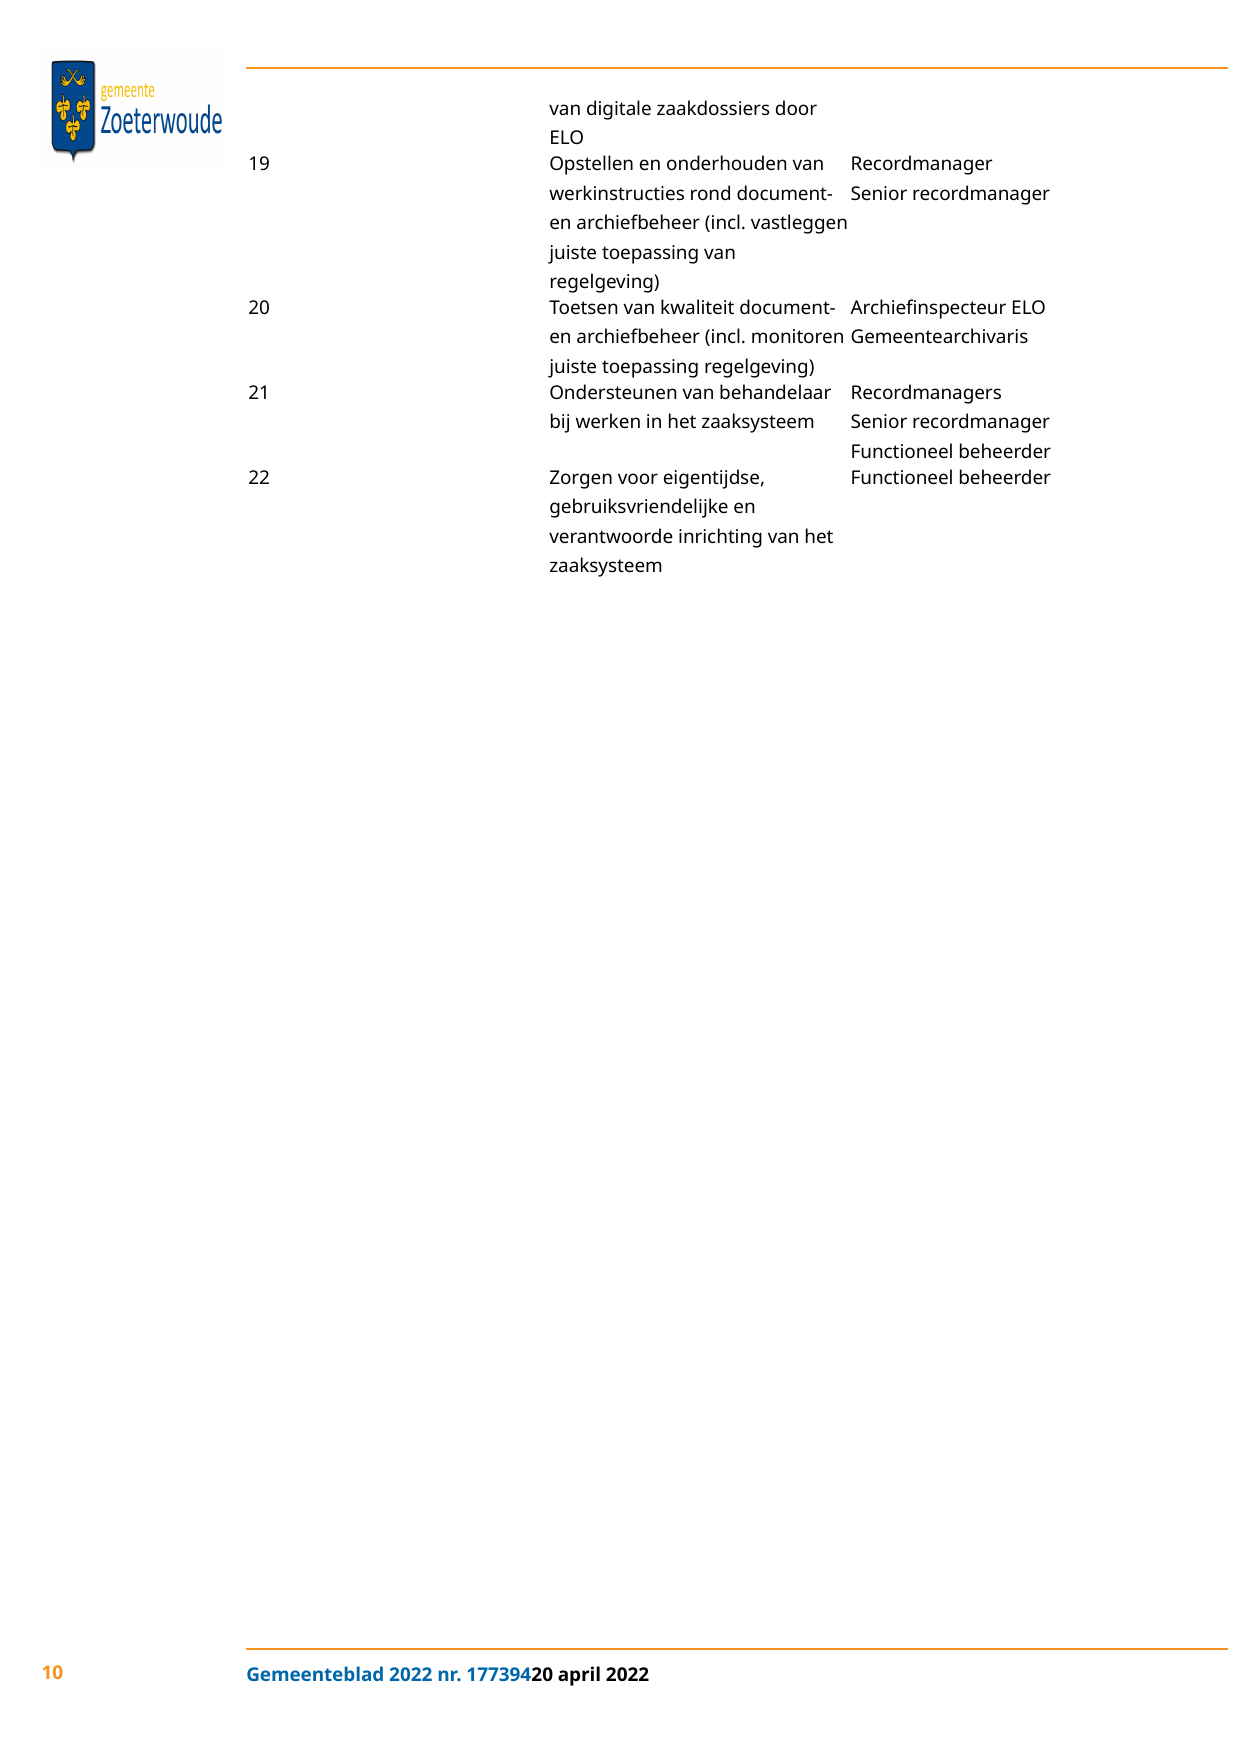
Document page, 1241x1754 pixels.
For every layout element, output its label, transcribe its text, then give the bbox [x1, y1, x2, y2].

table_cell 20 [248, 294, 549, 379]
table_cell Recordmanager Senior recordmanager [850, 150, 1152, 294]
table_cell Toetsen van kwaliteit document- en archiefbeheer (incl. monitoren juiste toepassing regelgeving) [549, 294, 850, 379]
table_cell van digitale zaakdossiers door ELO [549, 95, 850, 150]
picture [41, 47, 231, 172]
table_cell Ondersteunen van behandelaar bij werken in het zaaksysteem [549, 379, 850, 464]
table_cell [850, 95, 1152, 150]
table_cell Functioneel beheerder [850, 464, 1152, 578]
table_cell 19 [248, 150, 549, 294]
table_cell Recordmanagers Senior recordmanager Functioneel beheerder [850, 379, 1152, 464]
table_cell Opstellen en onderhouden van werkinstructies rond document- en archiefbeheer (incl. vastleggen juiste toepassing van regelgeving) [549, 150, 850, 294]
table_cell 21 [248, 379, 549, 464]
table_cell Zorgen voor eigentijdse, gebruiksvriendelijke en verantwoorde inrichting van het zaaksysteem [549, 464, 850, 578]
table_cell Archiefinspecteur ELO Gemeentearchivaris [850, 294, 1152, 379]
table_cell 22 [248, 464, 549, 578]
table_cell [248, 95, 549, 150]
